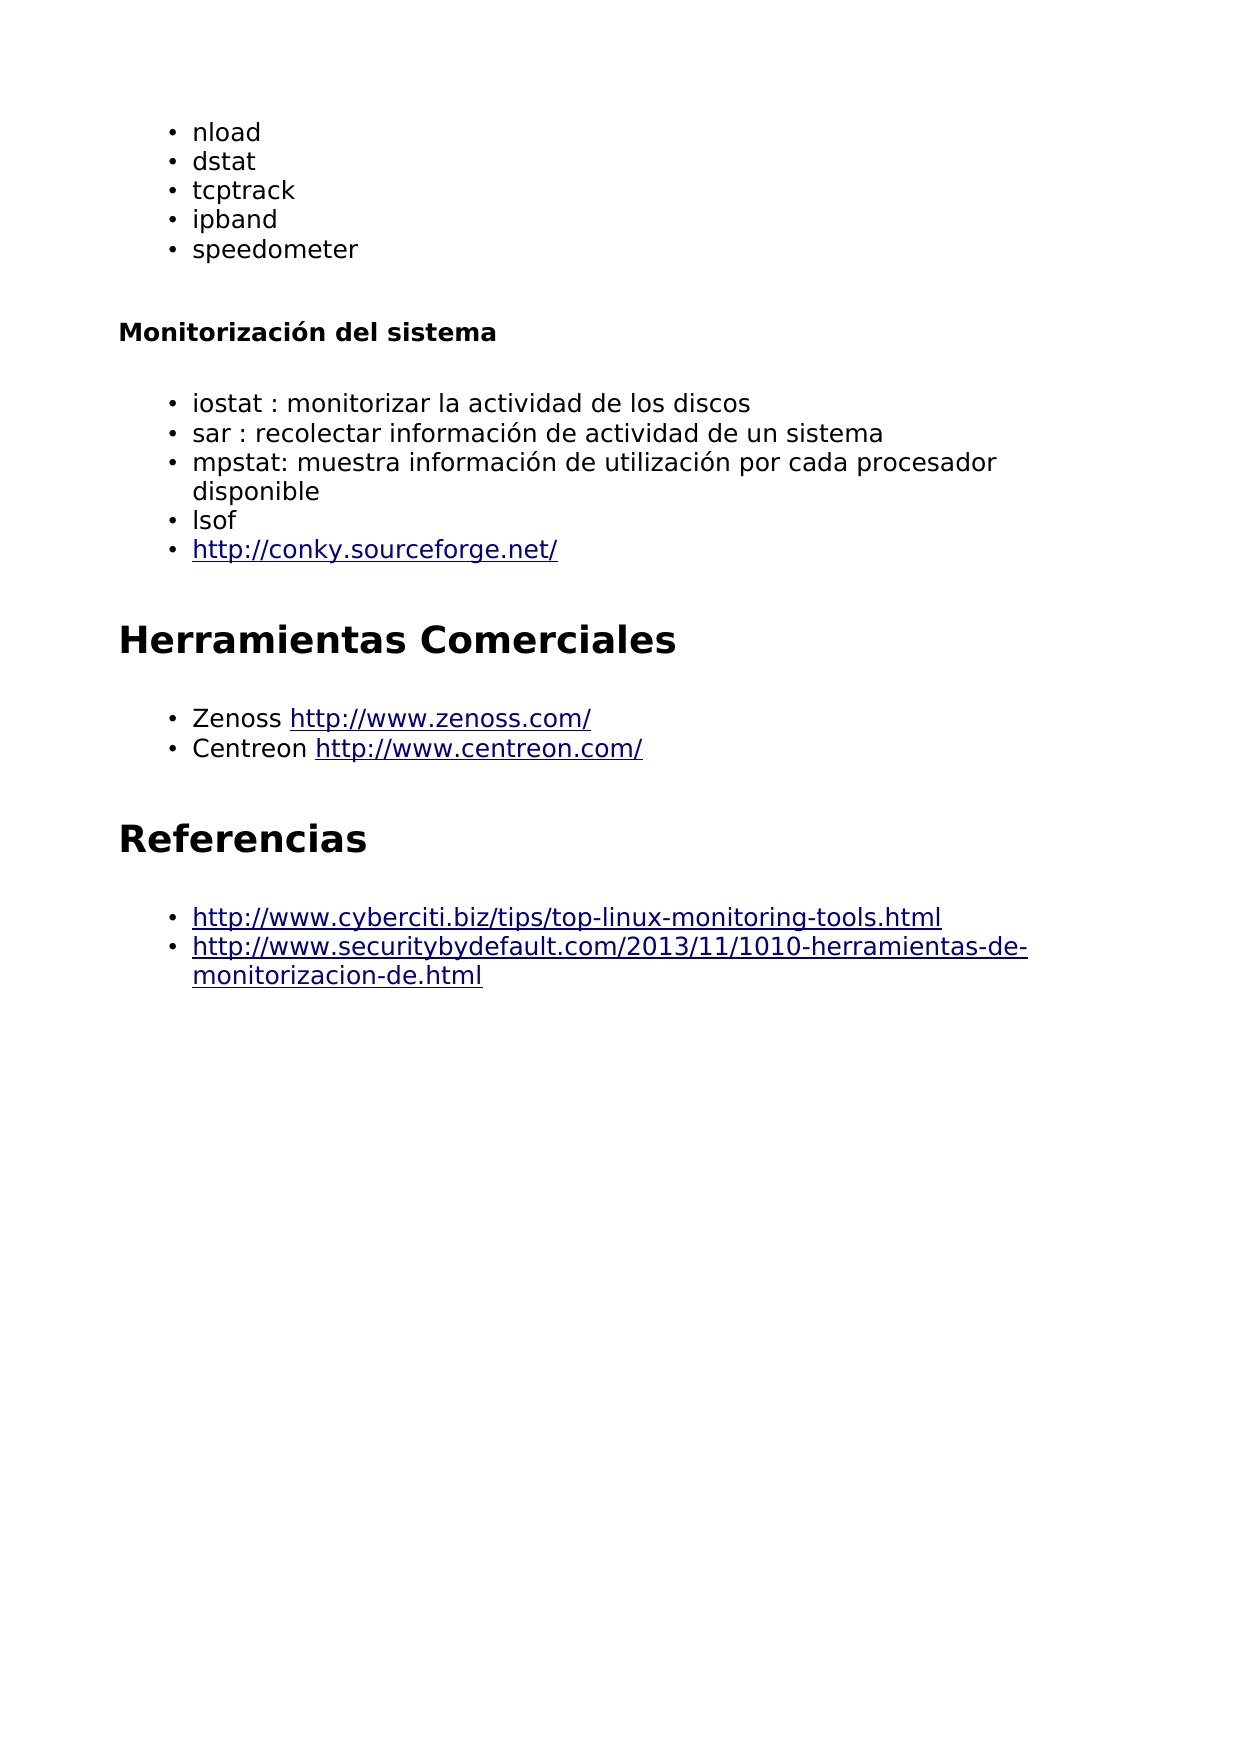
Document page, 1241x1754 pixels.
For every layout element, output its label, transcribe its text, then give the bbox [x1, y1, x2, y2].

list nload [177, 118, 1122, 147]
list http://www.securitybydefault.com/2013/11/1010-herramientas-de-monitorizacion-de.html [177, 932, 1122, 991]
list Centreon http://www.centreon.com/ [177, 734, 1122, 763]
list ipband [177, 206, 1122, 235]
list mpstat: muestra información de utilización por cada procesador disponible [177, 448, 1122, 506]
list dstat [177, 147, 1122, 176]
list speedometer [177, 235, 1122, 264]
list tcptrack [177, 176, 1122, 206]
subtitle Herramientas Comerciales [118, 619, 1122, 663]
subtitle Referencias [118, 817, 1122, 861]
list Zenoss http://www.zenoss.com/ [177, 705, 1122, 734]
list lsof [177, 506, 1122, 535]
list sar : recolectar información de actividad de un sistema [177, 419, 1122, 448]
list http://www.cyberciti.biz/tips/top-linux-monitoring-tools.html [177, 903, 1122, 932]
subtitle Monitorización del sistema [118, 318, 1122, 348]
list http://conky.sourceforge.net/ [177, 535, 1122, 564]
list iostat : monitorizar la actividad de los discos [177, 389, 1122, 419]
